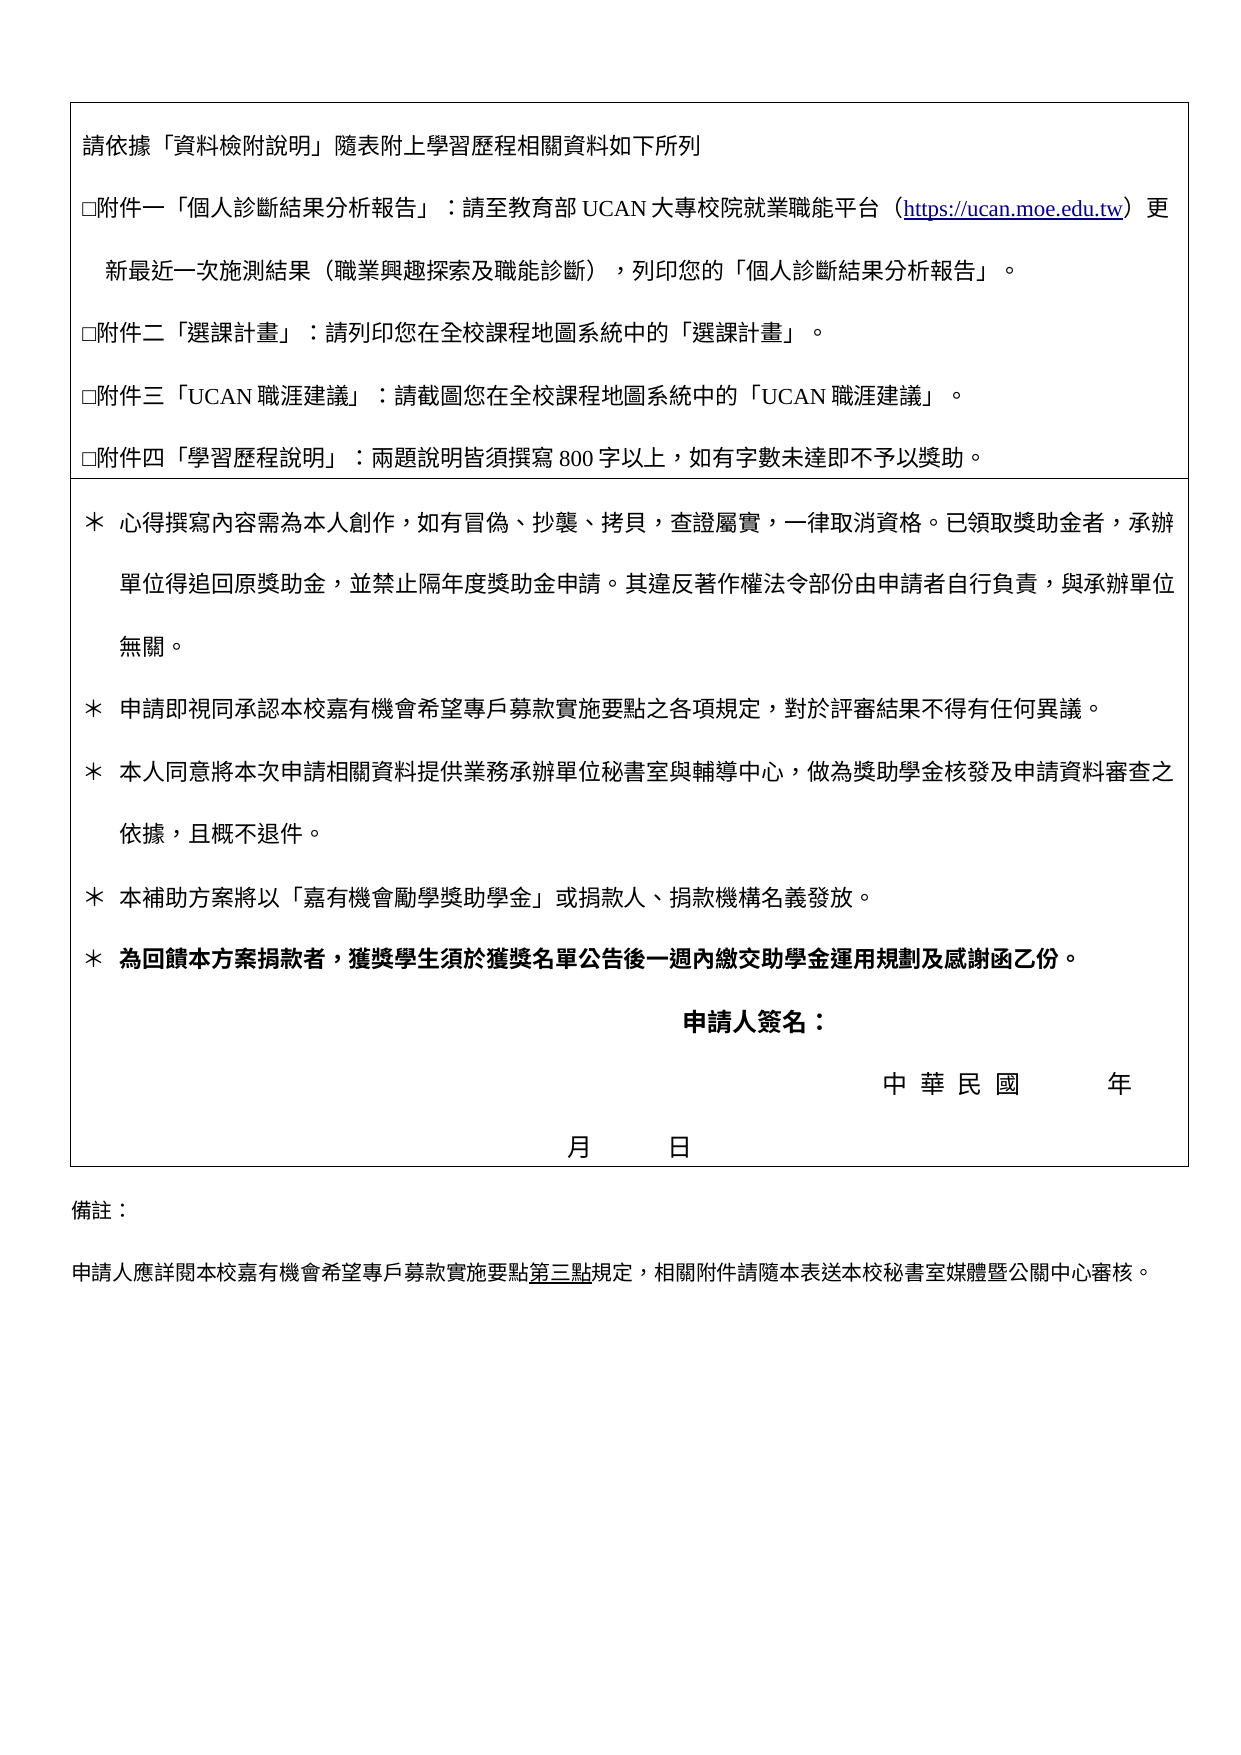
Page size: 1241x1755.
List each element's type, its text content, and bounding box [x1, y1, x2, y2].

table_cell 請依據「資料檢附說明」隨表附上學習歷程相關資料如下所列 □附件一「個人診斷結果分析報告」：請至教育部UCAN大專校院就業職能平台（https://ucan.moe.edu.tw）更 新最近一次施測結果（職業興趣探索及職能診斷），列印您的「個人診斷結果分析報告」。 □附件二「選課計畫」：請列印您在全校課程地圖系統中的「選課計畫」。 □附件三「UCAN職涯建議」：請截圖您在全校課程地圖系統中的「UCAN職涯建議」。 □附件四「學習歷程說明」：兩題說明皆須撰寫800字以上，如有字數未達即不予以獎助。 [71, 103, 1188, 478]
table_cell 心得撰寫內容需為本人創作，如有冒偽、抄襲、拷貝，查證屬實，一律取消資格。已領取獎助金者，承辦單位得追回原獎助金，並禁止隔年度獎助金申請。其違反著作權法令部份由申請者自行負責，與承辦單位無關。 申請即視同承認本校嘉有機會希望專戶募款實施要點之各項規定，對於評審結果不得有任何異議。 本人同意將本次申請相關資料提供業務承辦單位秘書室與輔導中心，做為獎助學金核發及申請資料審查之依據，且概不退件。 本補助方案將以「嘉有機會勵學獎助學金」或捐款人、捐款機構名義發放。 為回饋本方案捐款者，獲獎學生須於獲獎名單公告後一週內繳交助學金運用規劃及感謝函乙份。 申請人簽名： 中 華 民 國 年 月 日 [71, 479, 1188, 1166]
text 備註： [71, 1167, 1169, 1230]
text 申請人應詳閱本校嘉有機會希望專戶募款實施要點第三點規定，相關附件請隨本表送本校秘書室媒體暨公關中心審核。 [71, 1230, 1169, 1292]
